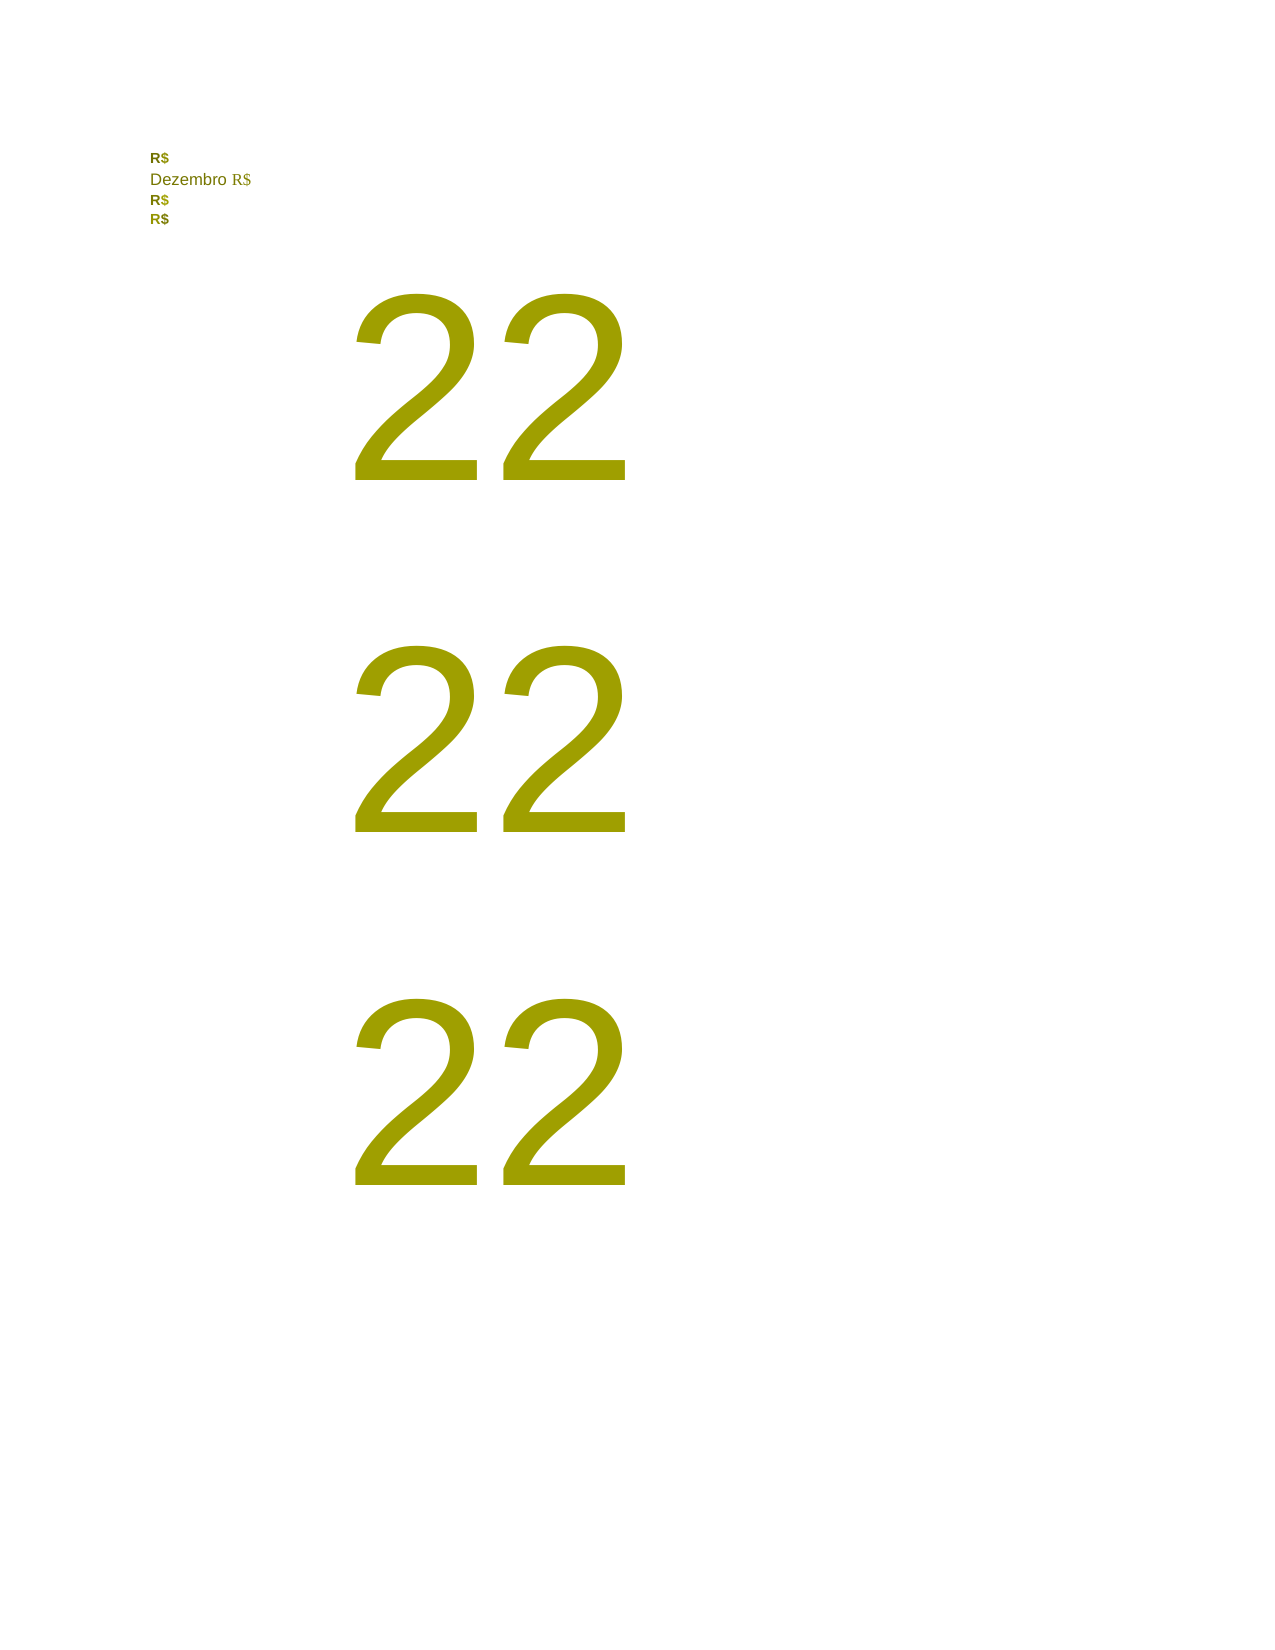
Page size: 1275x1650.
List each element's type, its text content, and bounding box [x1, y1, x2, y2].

text 222222 [342, 230, 644, 1242]
text R$ [150, 191, 1125, 208]
text R$ [150, 211, 1125, 227]
text Dezembro R$ [150, 169, 1125, 188]
text R$ [150, 150, 1125, 167]
